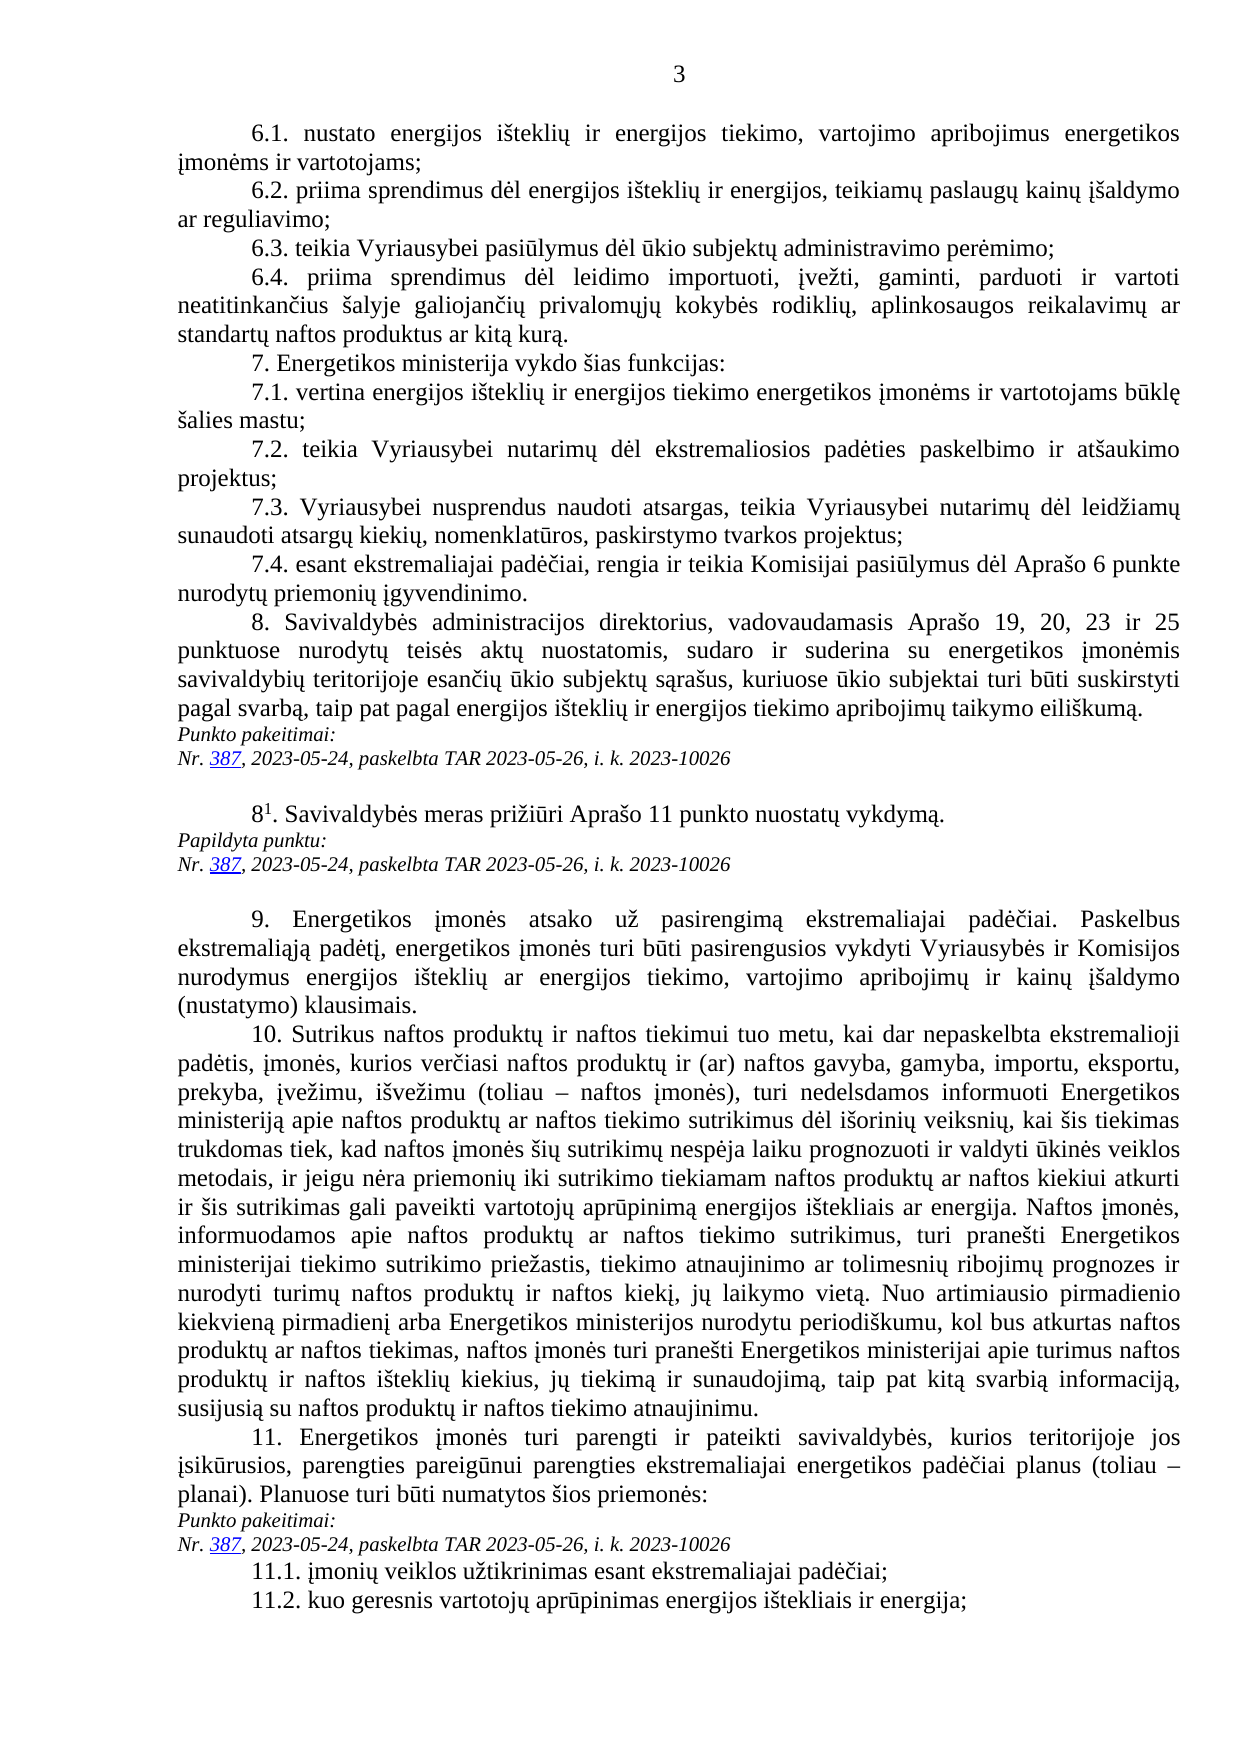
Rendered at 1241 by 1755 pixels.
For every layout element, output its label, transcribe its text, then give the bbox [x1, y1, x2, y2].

text 8. Savivaldybės administracijos direktorius, vadovaudamasis Aprašo 19, 20, 23 ir 25 punktuose nurodytų teisės aktų nuostatomis, sudaro ir suderina su energetikos įmonėmis savivaldybių teritorijoje esančių ūkio subjektų sąrašus, kuriuose ūkio subjektai turi būti suskirstyti pagal svarbą, taip pat pagal energijos išteklių ir energijos tiekimo apribojimų taikymo eiliškumą. [177, 607, 1181, 722]
text 11. Energetikos įmonės turi parengti ir pateikti savivaldybės, kurios teritorijoje jos įsikūrusios, parengties pareigūnui parengties ekstremaliajai energetikos padėčiai planus (toliau – planai). Planuose turi būti numatytos šios priemonės: [177, 1422, 1181, 1508]
text 7.2. teikia Vyriausybei nutarimų dėl ekstremaliosios padėties paskelbimo ir atšaukimo projektus; [177, 434, 1181, 492]
text Nr. 387, 2023-05-24, paskelbta TAR 2023-05-26, i. k. 2023-10026 [177, 852, 1181, 876]
text 7.3. Vyriausybei nusprendus naudoti atsargas, teikia Vyriausybei nutarimų dėl leidžiamų sunaudoti atsargų kiekių, nomenklatūros, paskirstymo tvarkos projektus; [177, 492, 1181, 549]
text 6.1. nustato energijos išteklių ir energijos tiekimo, vartojimo apribojimus energetikos įmonėms ir vartotojams; [177, 118, 1181, 176]
text 7.1. vertina energijos išteklių ir energijos tiekimo energetikos įmonėms ir vartotojams būklę šalies mastu; [177, 377, 1181, 434]
text 7. Energetikos ministerija vykdo šias funkcijas: [177, 348, 1181, 377]
text Punkto pakeitimai: [177, 722, 1181, 746]
text Nr. 387, 2023-05-24, paskelbta TAR 2023-05-26, i. k. 2023-10026 [177, 746, 1181, 770]
text 10. Sutrikus naftos produktų ir naftos tiekimui tuo metu, kai dar nepaskelbta ekstremalioji padėtis, įmonės, kurios verčiasi naftos produktų ir (ar) naftos gavyba, gamyba, importu, eksportu, prekyba, įvežimu, išvežimu (toliau – naftos įmonės), turi nedelsdamos informuoti Energetikos ministeriją apie naftos produktų ar naftos tiekimo sutrikimus dėl išorinių veiksnių, kai šis tiekimas trukdomas tiek, kad naftos įmonės šių sutrikimų nespėja laiku prognozuoti ir valdyti ūkinės veiklos metodais, ir jeigu nėra priemonių iki sutrikimo tiekiamam naftos produktų ar naftos kiekiui atkurti ir šis sutrikimas gali paveikti vartotojų aprūpinimą energijos ištekliais ar energija. Naftos įmonės, informuodamos apie naftos produktų ar naftos tiekimo sutrikimus, turi pranešti Energetikos ministerijai tiekimo sutrikimo priežastis, tiekimo atnaujinimo ar tolimesnių ribojimų prognozes ir nurodyti turimų naftos produktų ir naftos kiekį, jų laikymo vietą. Nuo artimiausio pirmadienio kiekvieną pirmadienį arba Energetikos ministerijos nurodytu periodiškumu, kol bus atkurtas naftos produktų ar naftos tiekimas, naftos įmonės turi pranešti Energetikos ministerijai apie turimus naftos produktų ir naftos išteklių kiekius, jų tiekimą ir sunaudojimą, taip pat kitą svarbią informaciją, susijusią su naftos produktų ir naftos tiekimo atnaujinimu. [177, 1019, 1181, 1422]
text 6.2. priima sprendimus dėl energijos išteklių ir energijos, teikiamų paslaugų kainų įšaldymo ar reguliavimo; [177, 176, 1181, 233]
text Papildyta punktu: [177, 827, 1181, 852]
text 11.1. įmonių veiklos užtikrinimas esant ekstremaliajai padėčiai; [177, 1556, 1181, 1585]
text 11.2. kuo geresnis vartotojų aprūpinimas energijos ištekliais ir energija; [177, 1585, 1181, 1614]
text 9. Energetikos įmonės atsako už pasirengimą ekstremaliajai padėčiai. Paskelbus ekstremaliąją padėtį, energetikos įmonės turi būti pasirengusios vykdyti Vyriausybės ir Komisijos nurodymus energijos išteklių ar energijos tiekimo, vartojimo apribojimų ir kainų įšaldymo (nustatymo) klausimais. [177, 904, 1181, 1019]
text 6.4. priima sprendimus dėl leidimo importuoti, įvežti, gaminti, parduoti ir vartoti neatitinkančius šalyje galiojančių privalomųjų kokybės rodiklių, aplinkosaugos reikalavimų ar standartų naftos produktus ar kitą kurą. [177, 262, 1181, 348]
text 81. Savivaldybės meras prižiūri Aprašo 11 punkto nuostatų vykdymą. [177, 799, 1181, 827]
text Punkto pakeitimai: [177, 1508, 1181, 1532]
text 6.3. teikia Vyriausybei pasiūlymus dėl ūkio subjektų administravimo perėmimo; [177, 233, 1181, 262]
text 7.4. esant ekstremaliajai padėčiai, rengia ir teikia Komisijai pasiūlymus dėl Aprašo 6 punkte nurodytų priemonių įgyvendinimo. [177, 549, 1181, 607]
text Nr. 387, 2023-05-24, paskelbta TAR 2023-05-26, i. k. 2023-10026 [177, 1532, 1181, 1556]
